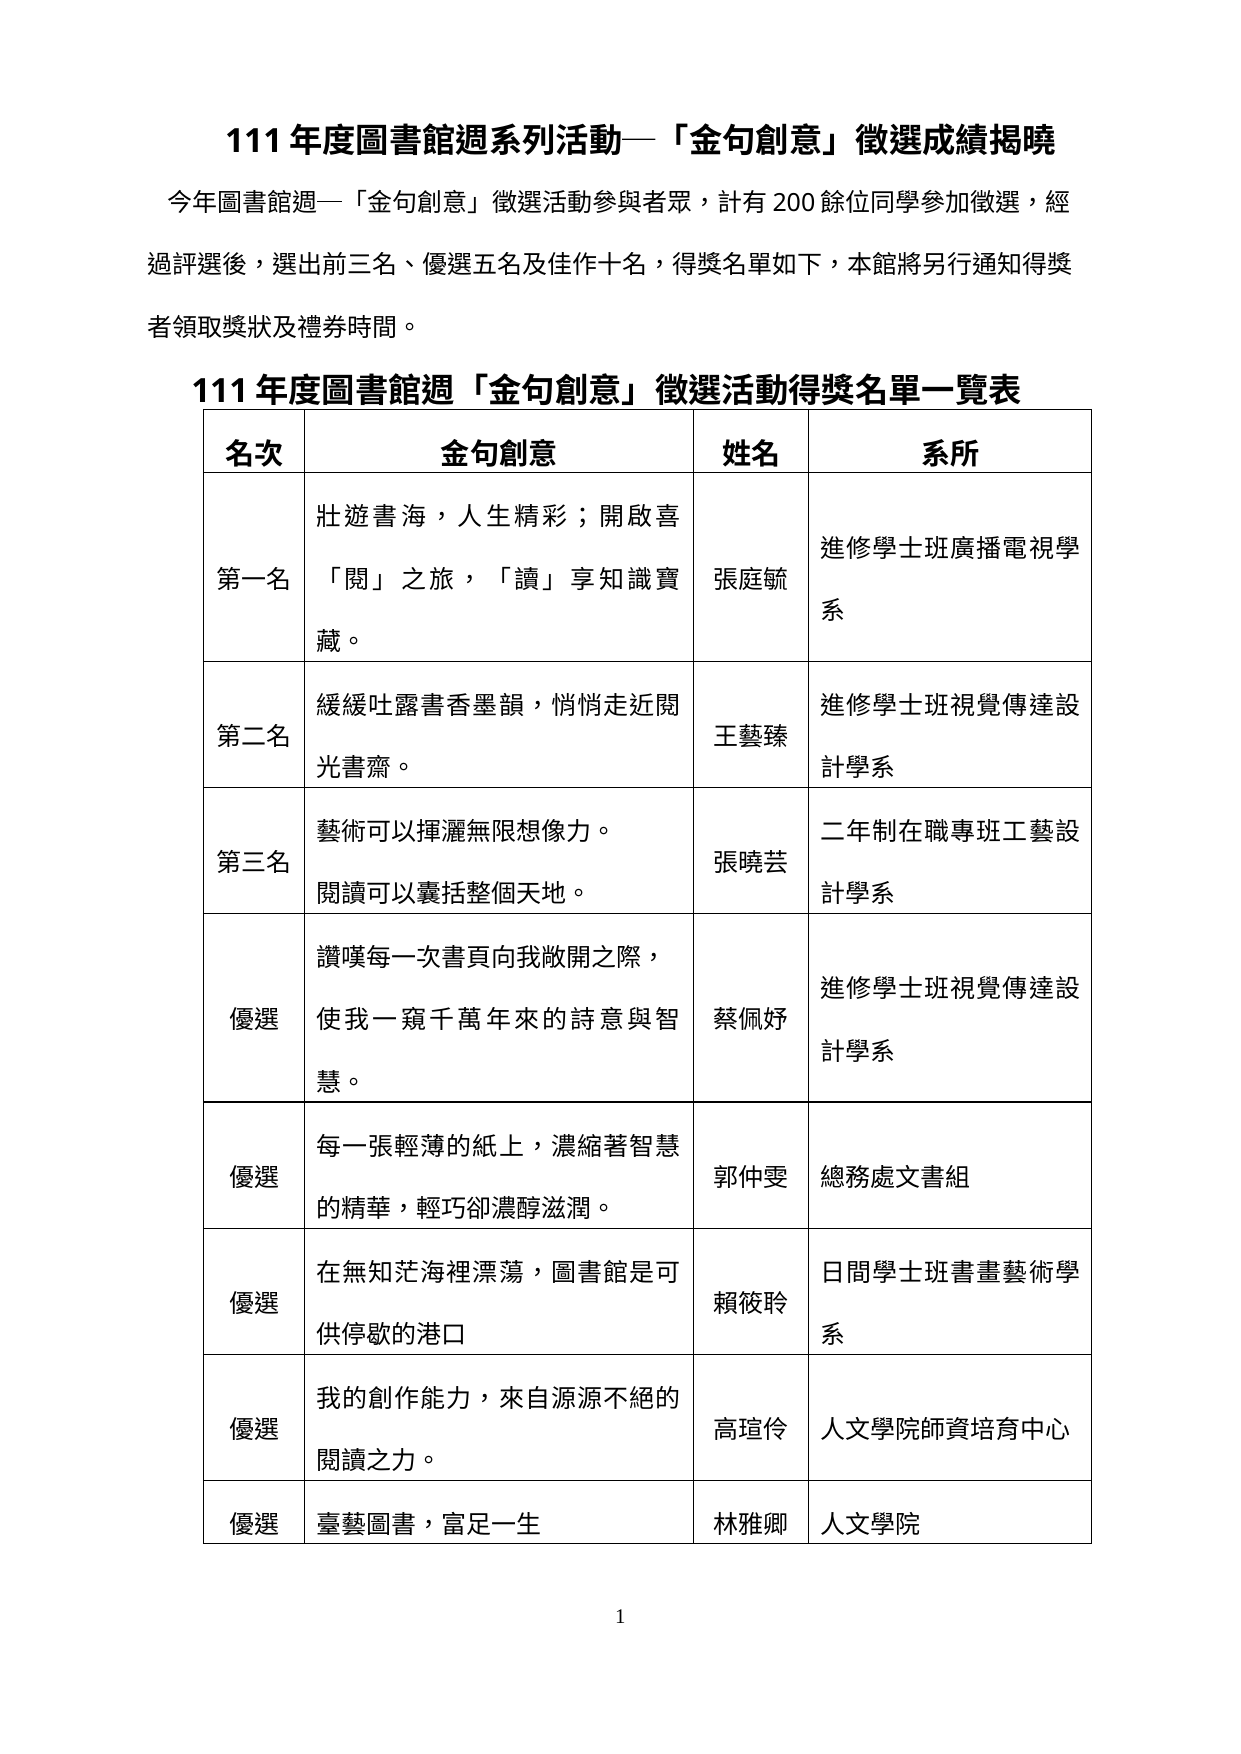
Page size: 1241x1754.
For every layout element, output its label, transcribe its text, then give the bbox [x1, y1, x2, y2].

table_cell 第一名 [204, 473, 304, 661]
table_cell 緩緩吐露書香墨韻，悄悄走近閱光書齋。 [305, 662, 693, 787]
table_cell 林雅卿 [694, 1481, 808, 1543]
table_cell 進修學士班視覺傳達設計學系 [809, 914, 1091, 1101]
table_cell 進修學士班廣播電視學系 [809, 473, 1091, 661]
table_cell 第三名 [204, 788, 304, 913]
table_cell 郭仲雯 [694, 1103, 808, 1227]
table_cell 優選 [204, 914, 304, 1101]
table_cell 優選 [204, 1229, 304, 1353]
table_header 姓名 [694, 410, 808, 472]
table_cell 蔡佩妤 [694, 914, 808, 1101]
table_cell 壯遊書海，人生精彩；開啟喜「閱」之旅，「讀」享知識寶藏。 [305, 473, 693, 661]
text 111年度圖書館週系列活動─「金句創意」徵選成績揭曉 [148, 96, 1092, 159]
table_cell 臺藝圖書，富足一生 [305, 1481, 693, 1543]
table_cell 賴筱聆 [694, 1229, 808, 1353]
table_cell 第二名 [204, 662, 304, 787]
table_header 金句創意 [305, 410, 693, 472]
table_cell 優選 [204, 1103, 304, 1227]
table_cell 王藝臻 [694, 662, 808, 787]
table_header 名次 [204, 410, 304, 472]
text 今年圖書館週─「金句創意」徵選活動參與者眾，計有200餘位同學參加徵選，經過評選後，選出前三名、優選五名及佳作十名，得獎名單如下，本館將另行通知得獎者領取獎狀及禮券時間。 [148, 159, 1092, 346]
table_cell 優選 [204, 1481, 304, 1543]
table_cell 人文學院 [809, 1481, 1091, 1543]
table_header 系所 [809, 410, 1091, 472]
table_cell 優選 [204, 1355, 304, 1479]
table_cell 藝術可以揮灑無限想像力。 閱讀可以囊括整個天地。 [305, 788, 693, 913]
table_cell 總務處文書組 [809, 1103, 1091, 1227]
table_cell 每一張輕薄的紙上，濃縮著智慧的精華，輕巧卻濃醇滋潤。 [305, 1103, 693, 1227]
table_cell 在無知茫海裡漂蕩，圖書館是可供停歇的港口 [305, 1229, 693, 1353]
table_cell 高瑄伶 [694, 1355, 808, 1479]
table_cell 張庭毓 [694, 473, 808, 661]
table_cell 進修學士班視覺傳達設計學系 [809, 662, 1091, 787]
table_cell 張曉芸 [694, 788, 808, 913]
table_cell 二年制在職專班工藝設計學系 [809, 788, 1091, 913]
table_cell 讚嘆每一次書頁向我敞開之際， 使我一窺千萬年來的詩意與智慧。 [305, 914, 693, 1101]
table_cell 人文學院師資培育中心 [809, 1355, 1091, 1479]
table_cell 日間學士班書畫藝術學系 [809, 1229, 1091, 1353]
text 111年度圖書館週「金句創意」徵選活動得獎名單一覽表 [148, 346, 1092, 409]
table_cell 我的創作能力，來自源源不絕的閱讀之力。 [305, 1355, 693, 1479]
